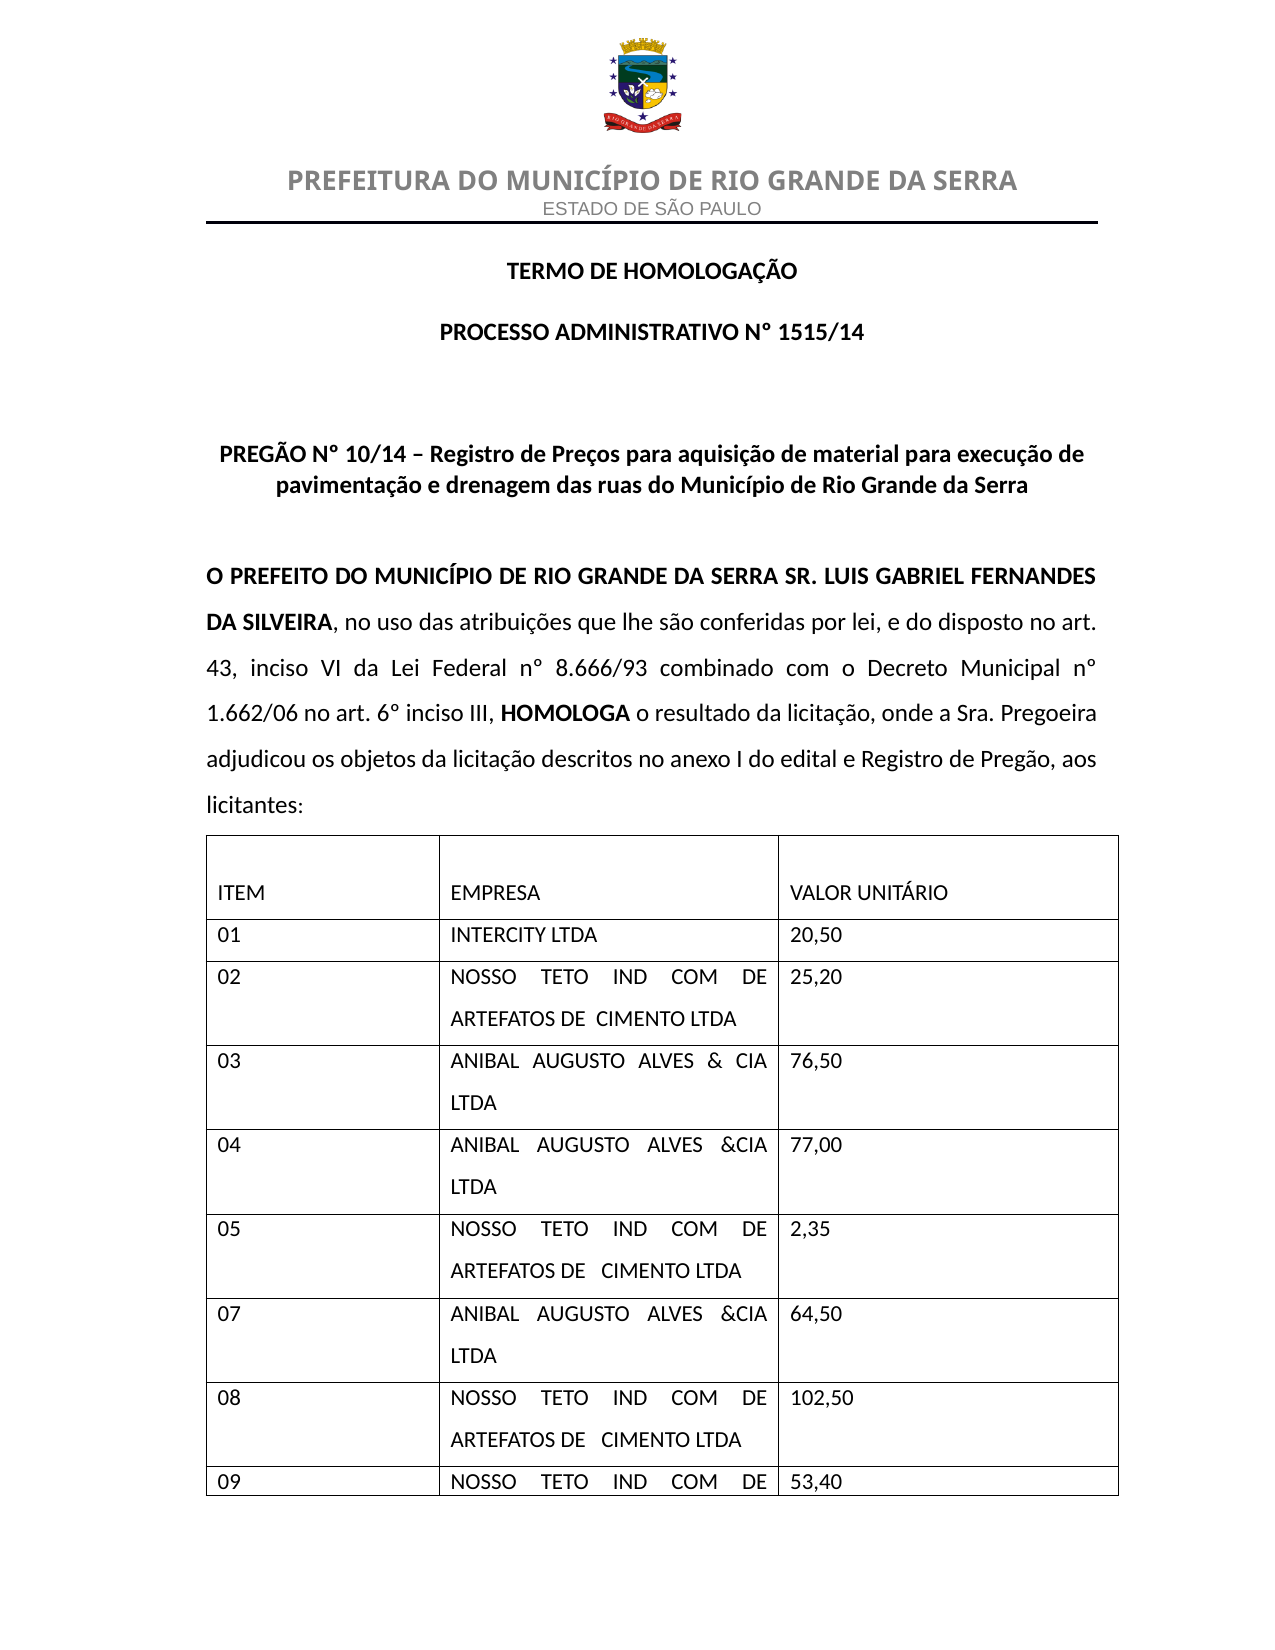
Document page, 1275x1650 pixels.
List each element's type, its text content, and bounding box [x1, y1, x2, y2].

table_cell ANIBAL AUGUSTO ALVES & CIA LTDA [440, 1046, 778, 1129]
table_cell 53,40 [779, 1467, 1118, 1495]
table_cell 01 [207, 920, 439, 961]
text PREGÃO Nº 10/14 – Registro de Preços para aquisição de material para execução de pavimentação e drenagem das ruas do Município de Rio Grande da Serra [206, 438, 1098, 499]
text PROCESSO ADMINISTRATIVO Nº 1515/14 [206, 316, 1098, 347]
text ESTADO DE SÃO PAULO [206, 198, 1098, 221]
table_cell 03 [207, 1046, 439, 1129]
table_cell ANIBAL AUGUSTO ALVES &CIA LTDA [440, 1130, 778, 1213]
table_cell ANIBAL AUGUSTO ALVES &CIA LTDA [440, 1299, 778, 1382]
table_cell 05 [207, 1215, 439, 1298]
table_cell 09 [207, 1467, 439, 1495]
table_cell 07 [207, 1299, 439, 1382]
table_cell 20,50 [779, 920, 1118, 961]
table_cell 2,35 [779, 1215, 1118, 1298]
table_header ITEM [207, 836, 439, 919]
table_cell 77,00 [779, 1130, 1118, 1213]
table_header EMPRESA [440, 836, 778, 919]
table_header VALOR UNITÁRIO [779, 836, 1118, 919]
table_cell NOSSO TETO IND COM DE [440, 1467, 778, 1495]
table_cell INTERCITY LTDA [440, 920, 778, 961]
text TERMO DE HOMOLOGAÇÃO [206, 255, 1098, 286]
table_cell 64,50 [779, 1299, 1118, 1382]
table_cell 04 [207, 1130, 439, 1213]
table_cell NOSSO TETO IND COM DE ARTEFATOS DE CIMENTO LTDA [440, 962, 778, 1045]
table_cell NOSSO TETO IND COM DE ARTEFATOS DE CIMENTO LTDA [440, 1383, 778, 1466]
table_cell 08 [207, 1383, 439, 1466]
text PREFEITURA DO MUNICÍPIO DE RIO GRANDE DA SERRA [206, 161, 1098, 198]
text O PREFEITO DO MUNICÍPIO DE RIO GRANDE DA SERRA SR. LUIS GABRIEL FERNANDES DA SILVEIRA, no uso das atribuições que lhe são conferidas por lei, e do disposto no art. 43, inciso VI da Lei Federal nº 8.666/93 combinado com o Decreto Municipal nº 1.662/06 no art. 6º inciso III, HOMOLOGA o resultado da licitação, onde a Sra. Pregoeira adjudicou os objetos da licitação descritos no anexo I do edital e Registro de Pregão, aos licitantes: [206, 560, 1098, 819]
table_cell 76,50 [779, 1046, 1118, 1129]
table_cell NOSSO TETO IND COM DE ARTEFATOS DE CIMENTO LTDA [440, 1215, 778, 1298]
table_cell 25,20 [779, 962, 1118, 1045]
table_cell 02 [207, 962, 439, 1045]
table_cell 102,50 [779, 1383, 1118, 1466]
